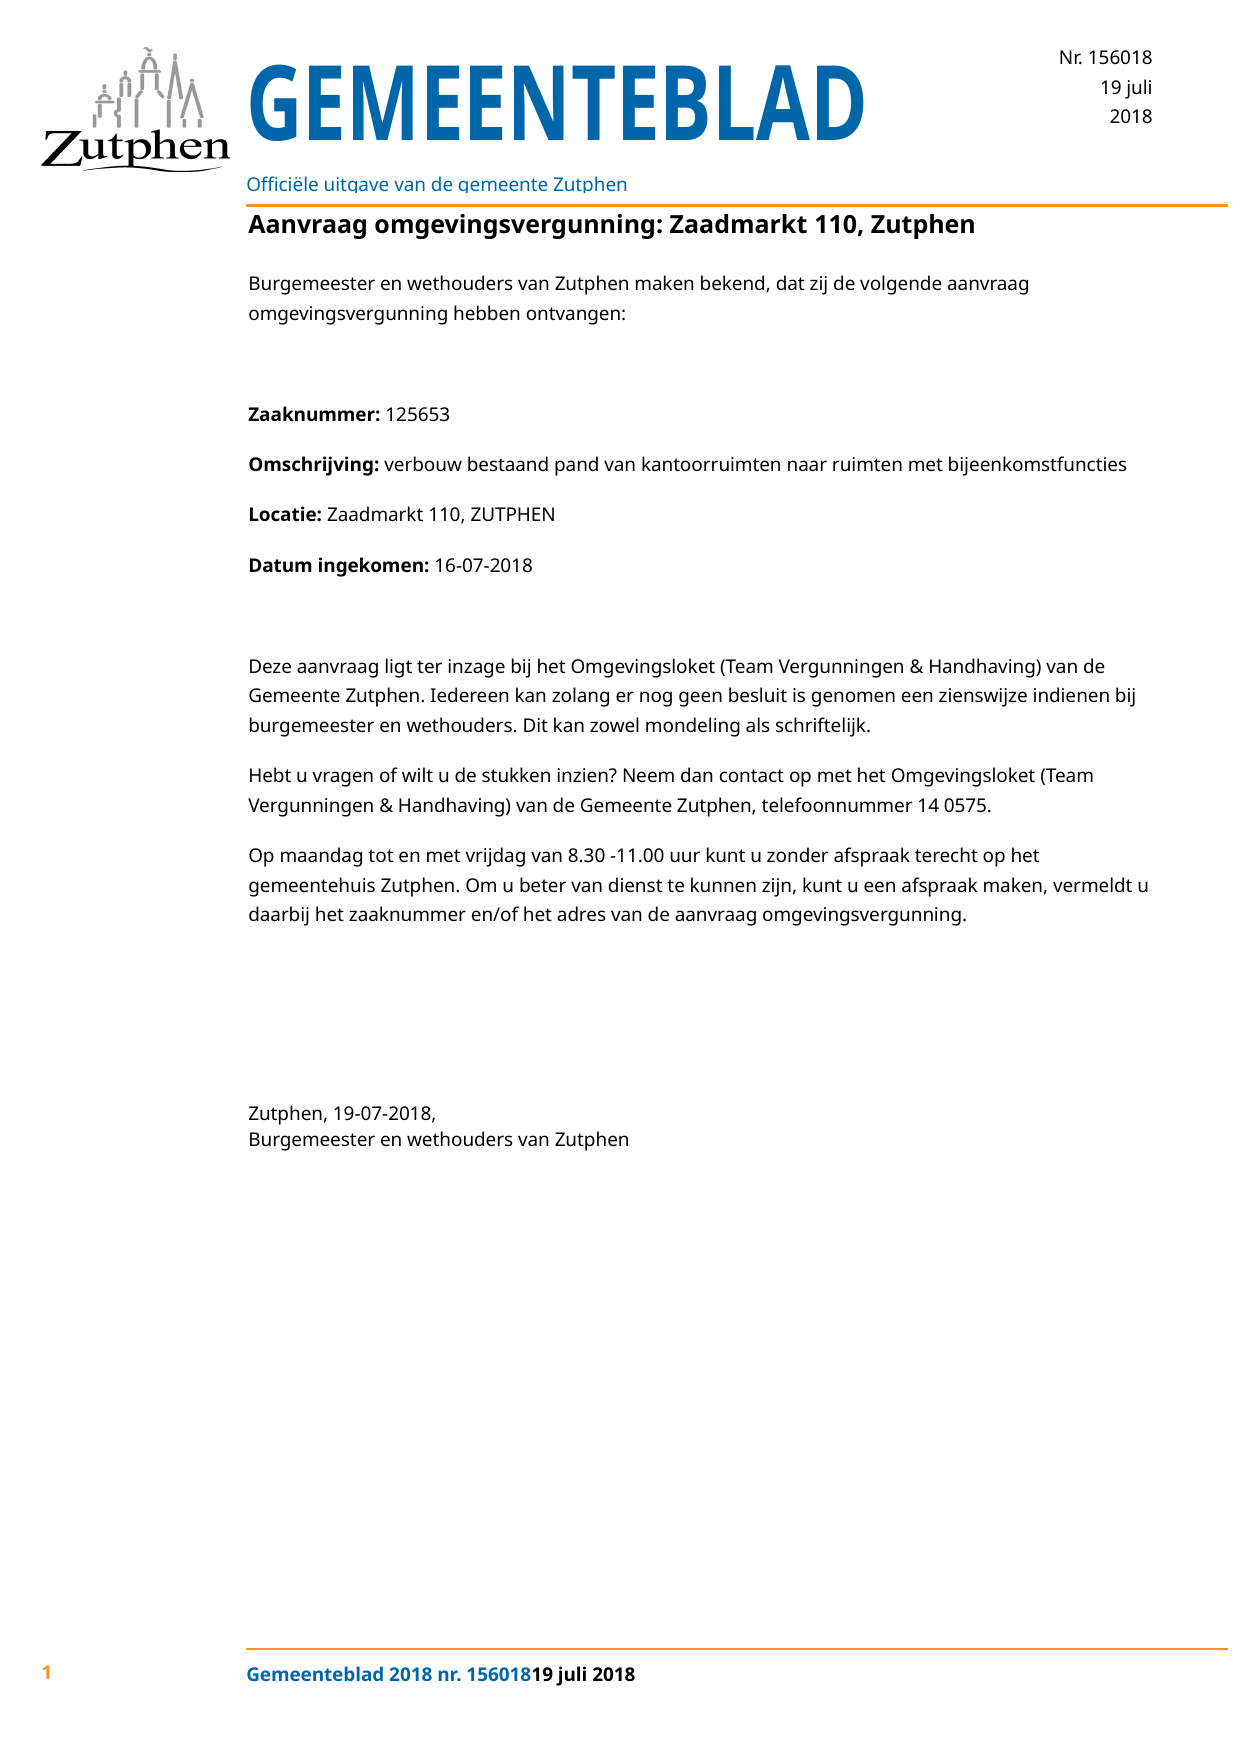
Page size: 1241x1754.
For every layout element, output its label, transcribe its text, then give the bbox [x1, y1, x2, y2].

text Deze aanvraag ligt ter inzage bij het Omgevingsloket (Team Vergunningen & Handhaving) van de Gemeente Zutphen. Iedereen kan zolang er nog geen besluit is genomen een zienswijze indienen bij burgemeester en wethouders. Dit kan zowel mondeling als schriftelijk. [248, 653, 1152, 738]
text Omschrijving: verbouw bestaand pand van kantoorruimten naar ruimten met bijeenkomstfuncties [248, 451, 1152, 477]
text Datum ingekomen: 16-07-2018 [248, 552, 1152, 578]
picture [41, 47, 231, 172]
text Hebt u vragen of wilt u de stukken inzien? Neem dan contact op met het Omgevingsloket (Team Vergunningen & Handhaving) van de Gemeente Zutphen, telefoonnummer 14 0575. [248, 762, 1152, 818]
text Burgemeester en wethouders van Zutphen [248, 1126, 1152, 1152]
text Zutphen, 19-07-2018, [248, 1101, 1152, 1126]
text Aanvraag omgevingsvergunning: Zaadmarkt 110, Zutphen [248, 207, 1152, 241]
text Zaaknummer: 125653 [248, 401, 1152, 426]
text Burgemeester en wethouders van Zutphen maken bekend, dat zij de volgende aanvraag omgevingsvergunning hebben ontvangen: [248, 270, 1152, 326]
text Op maandag tot en met vrijdag van 8.30 -11.00 uur kunt u zonder afspraak terecht op het gemeentehuis Zutphen. Om u beter van dienst te kunnen zijn, kunt u een afspraak maken, vermeldt u daarbij het zaaknummer en/of het adres van de aanvraag omgevingsvergunning. [248, 842, 1152, 927]
text Locatie: Zaadmarkt 110, ZUTPHEN [248, 502, 1152, 527]
